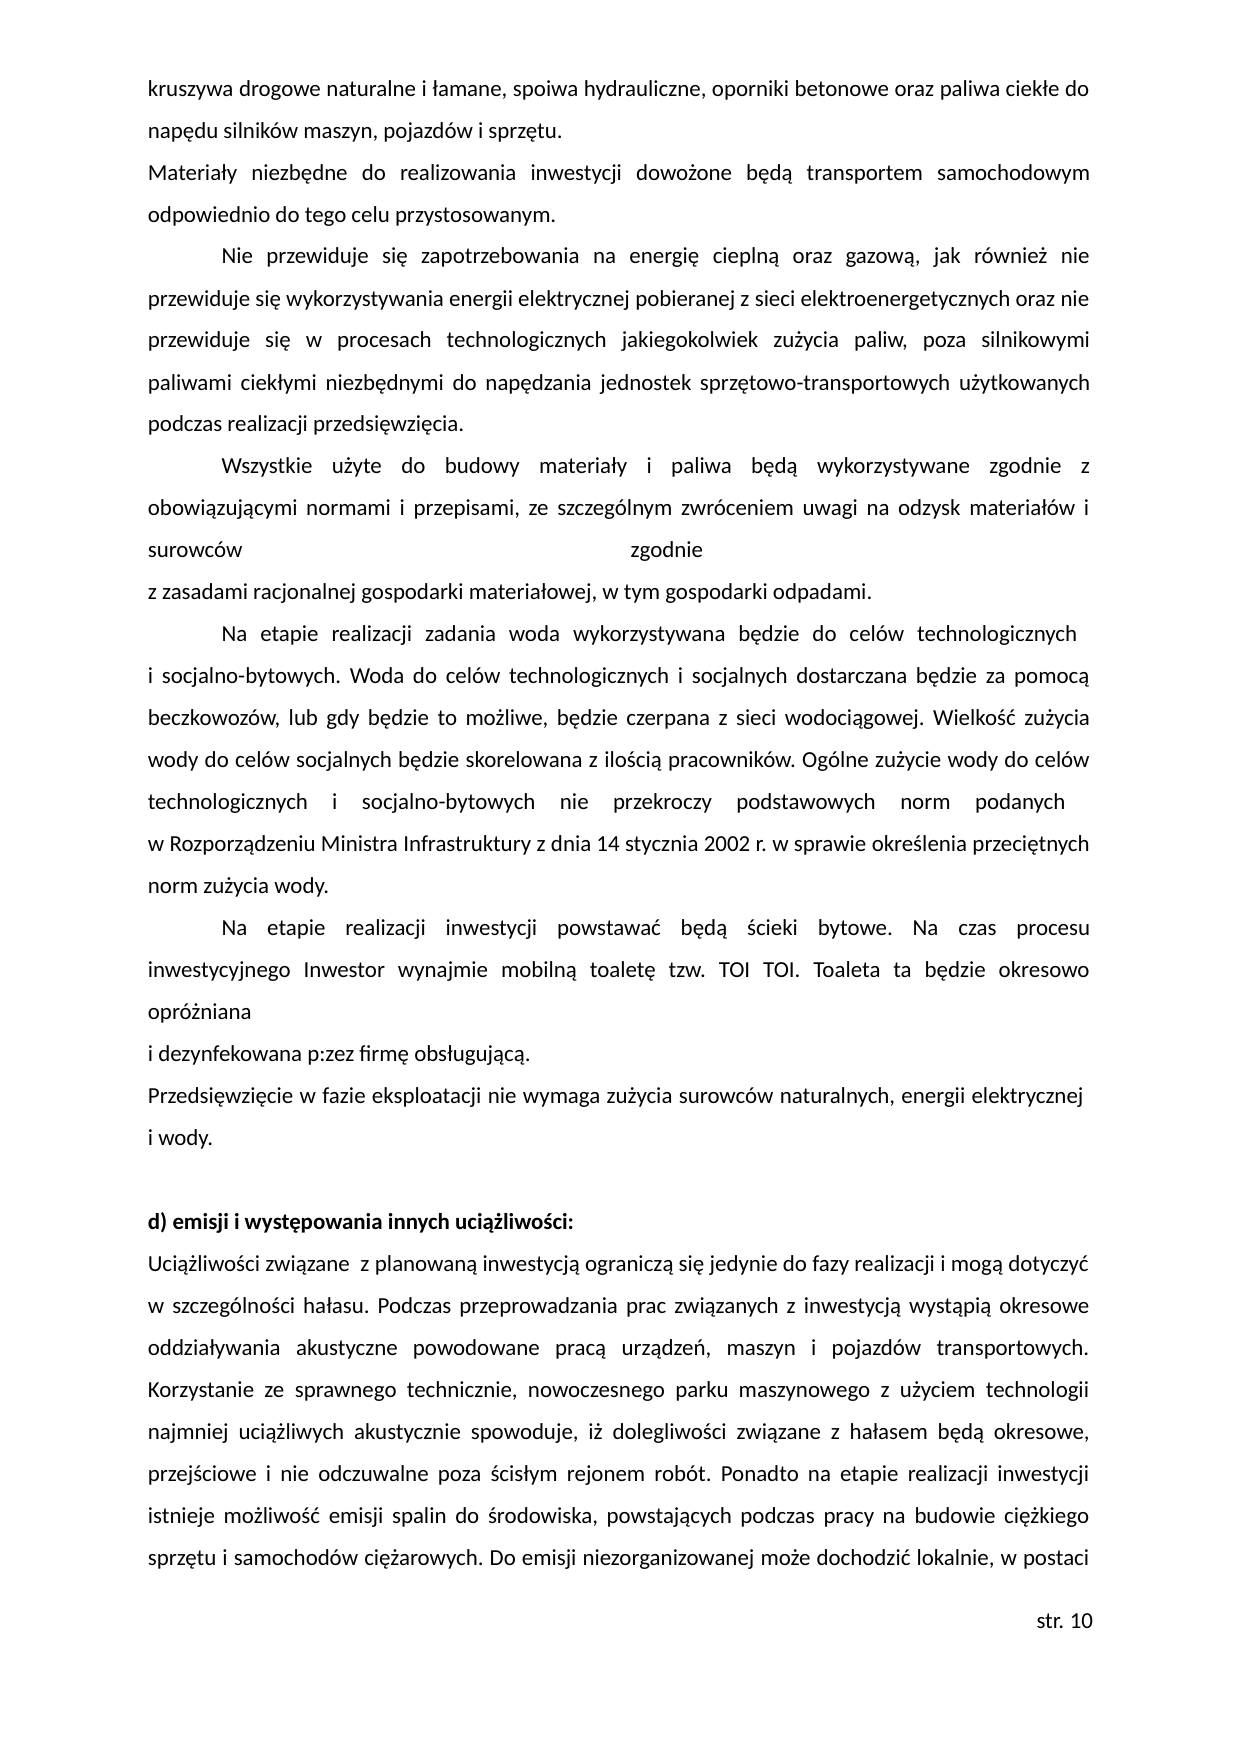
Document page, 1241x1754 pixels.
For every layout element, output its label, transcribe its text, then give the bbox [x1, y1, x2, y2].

text Na etapie realizacji zadania woda wykorzystywana będzie do celów technologicznych i socjalno-bytowych. Woda do celów technologicznych i socjalnych dostarczana będzie za pomocą beczkowozów, lub gdy będzie to możliwe, będzie czerpana z sieci wodociągowej. Wielkość zużycia wody do celów socjalnych będzie skorelowana z ilością pracowników. Ogólne zużycie wody do celów technologicznych i socjalno-bytowych nie przekroczy podstawowych norm podanych w Rozporządzeniu Ministra Infrastruktury z dnia 14 stycznia 2002 r. w sprawie określenia przeciętnych norm zużycia wody. [148, 619, 1091, 899]
text Przedsięwzięcie w fazie eksploatacji nie wymaga zużycia surowców naturalnych, energii elektrycznej i wody. [148, 1081, 1091, 1151]
text Nie przewiduje się zapotrzebowania na energię cieplną oraz gazową, jak również nie przewiduje się wykorzystywania energii elektrycznej pobieranej z sieci elektroenergetycznych oraz nie przewiduje się w procesach technologicznych jakiegokolwiek zużycia paliw, poza silnikowymi paliwami ciekłymi niezbędnymi do napędzania jednostek sprzętowo-transportowych użytkowanych podczas realizacji przedsięwzięcia. [148, 242, 1091, 438]
text Materiały niezbędne do realizowania inwestycji dowożone będą transportem samochodowym odpowiednio do tego celu przystosowanym. [148, 158, 1091, 228]
text d) emisji i występowania innych uciążliwości: [148, 1207, 1093, 1235]
text Uciążliwości związane z planowaną inwestycją ograniczą się jedynie do fazy realizacji i mogą dotyczyć w szczególności hałasu. Podczas przeprowadzania prac związanych z inwestycją wystąpią okresowe oddziaływania akustyczne powodowane pracą urządzeń, maszyn i pojazdów transportowych. Korzystanie ze sprawnego technicznie, nowoczesnego parku maszynowego z użyciem technologii najmniej uciążliwych akustycznie spowoduje, iż dolegliwości związane z hałasem będą okresowe, przejściowe i nie odczuwalne poza ścisłym rejonem robót. Ponadto na etapie realizacji inwestycji istnieje możliwość emisji spalin do środowiska, powstających podczas pracy na budowie ciężkiego sprzętu i samochodów ciężarowych. Do emisji niezorganizowanej może dochodzić lokalnie, w postaci [148, 1249, 1091, 1571]
text Na etapie realizacji inwestycji powstawać będą ścieki bytowe. Na czas procesu inwestycyjnego Inwestor wynajmie mobilną toaletę tzw. TOI TOI. Toaleta ta będzie okresowo opróżniana i dezynfekowana p:zez firmę obsługującą. [148, 913, 1091, 1067]
text Wszystkie użyte do budowy materiały i paliwa będą wykorzystywane zgodnie z obowiązującymi normami i przepisami, ze szczególnym zwróceniem uwagi na odzysk materiałów i surowców zgodnie z zasadami racjonalnej gospodarki materiałowej, w tym gospodarki odpadami. [148, 452, 1091, 606]
text kruszywa drogowe naturalne i łamane, spoiwa hydrauliczne, oporniki betonowe oraz paliwa ciekłe do napędu silników maszyn, pojazdów i sprzętu. [148, 74, 1091, 144]
